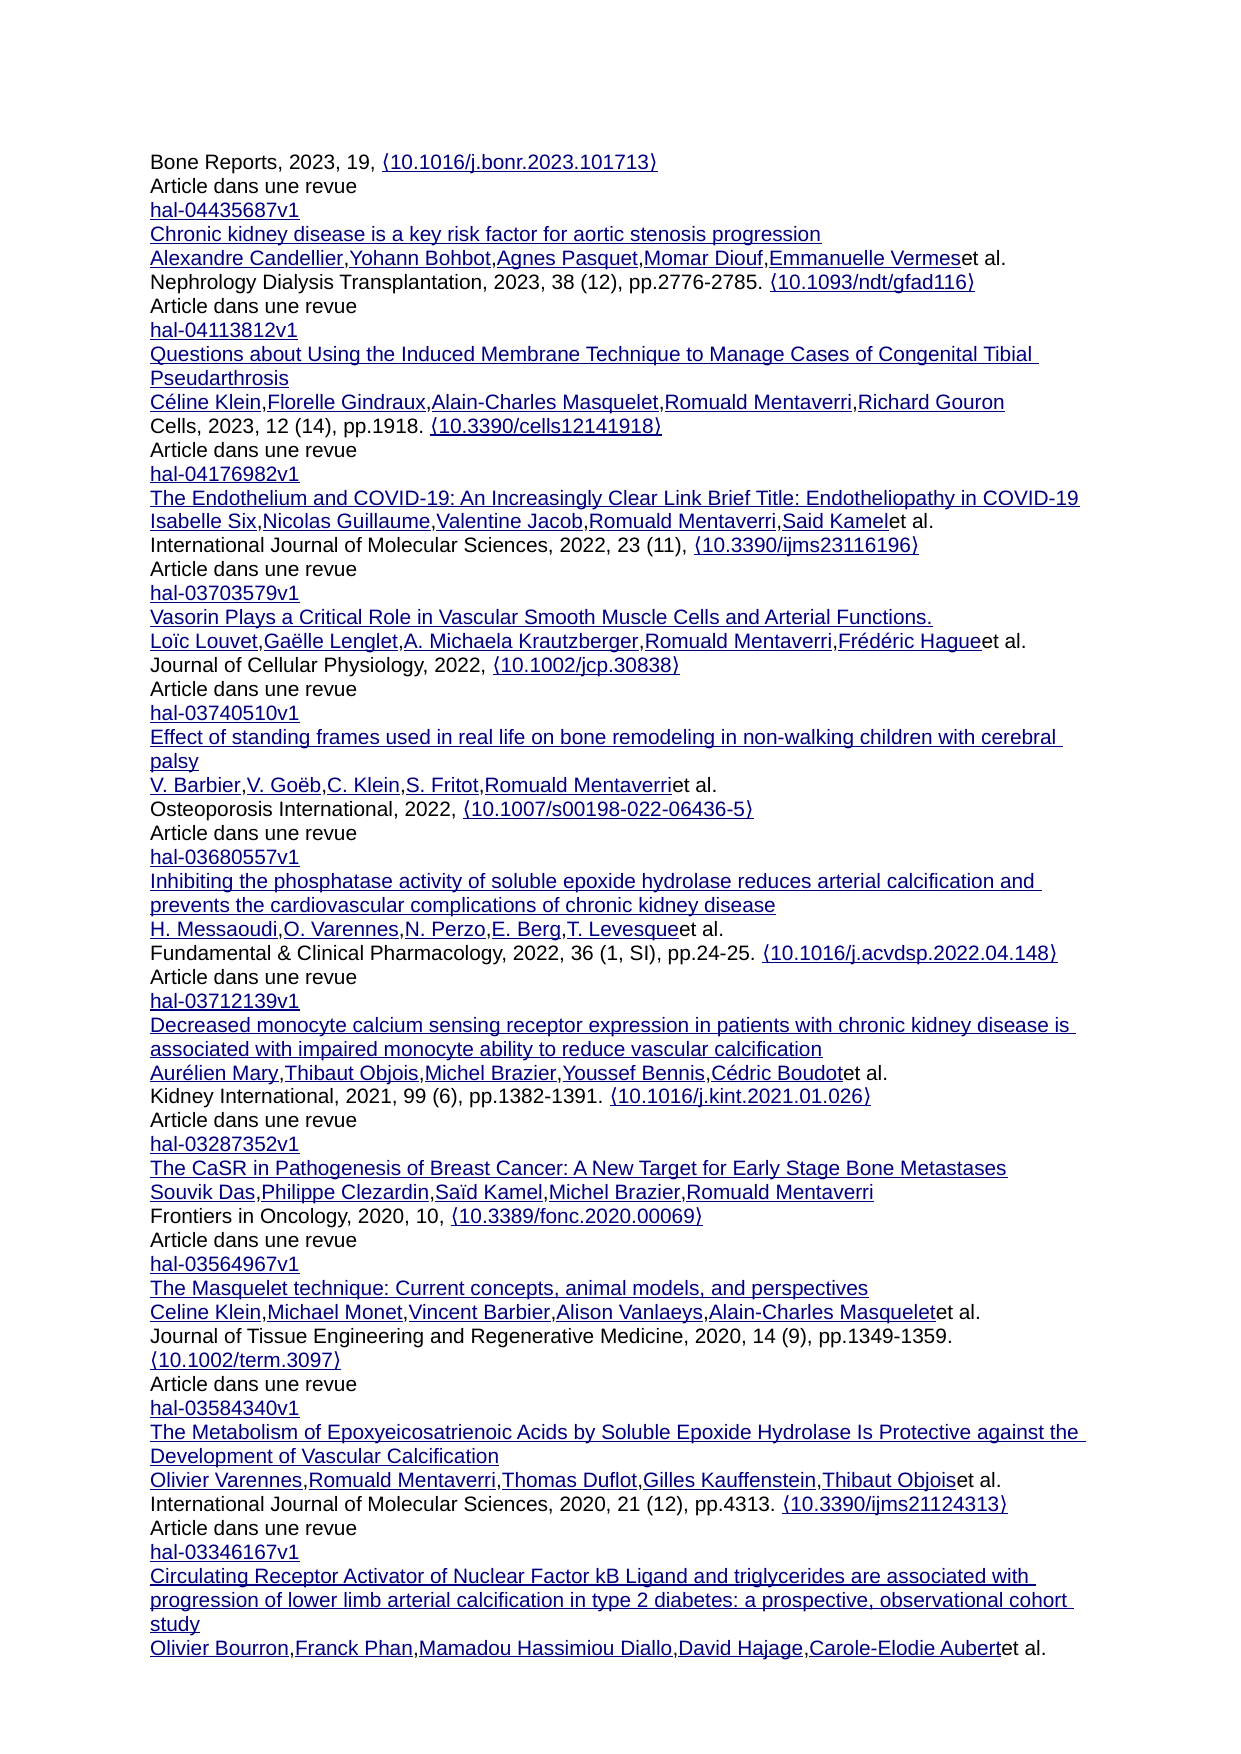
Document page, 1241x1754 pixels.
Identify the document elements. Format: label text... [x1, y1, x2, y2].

table_cell The Metabolism of Epoxyeicosatrienoic Acids by Soluble Epoxide Hydrolase Is Protective against the Development of Vascular Calcification Olivier Varennes,Romuald Mentaverri,Thomas Duflot,Gilles Kauffenstein,Thibaut Objoiset al. International Journal of Molecular Sciences, 2020, 21 (12), pp.4313. ⟨10.3390/ijms21124313⟩ Article dans une revue hal-03346167v1 [150, 1420, 1090, 1563]
table_cell The CaSR in Pathogenesis of Breast Cancer: A New Target for Early Stage Bone Metastases Souvik Das,Philippe Clezardin,Saïd Kamel,Michel Brazier,Romuald Mentaverri Frontiers in Oncology, 2020, 10, ⟨10.3389/fonc.2020.00069⟩ Article dans une revue hal-03564967v1 [150, 1156, 1090, 1276]
table_cell The Endothelium and COVID-19: An Increasingly Clear Link Brief Title: Endotheliopathy in COVID-19 Isabelle Six,Nicolas Guillaume,Valentine Jacob,Romuald Mentaverri,Said Kamelet al. International Journal of Molecular Sciences, 2022, 23 (11), ⟨10.3390/ijms23116196⟩ Article dans une revue hal-03703579v1 [150, 485, 1090, 605]
table_cell Vasorin Plays a Critical Role in Vascular Smooth Muscle Cells and Arterial Functions. Loïc Louvet,Gaëlle Lenglet,A. Michaela Krautzberger,Romuald Mentaverri,Frédéric Hagueet al. Journal of Cellular Physiology, 2022, ⟨10.1002/jcp.30838⟩ Article dans une revue hal-03740510v1 [150, 605, 1090, 725]
table_cell Bone Reports, 2023, 19, ⟨10.1016/j.bonr.2023.101713⟩ Article dans une revue hal-04435687v1 [150, 150, 1090, 222]
table_cell Decreased monocyte calcium sensing receptor expression in patients with chronic kidney disease is associated with impaired monocyte ability to reduce vascular calcification Aurélien Mary,Thibaut Objois,Michel Brazier,Youssef Bennis,Cédric Boudotet al. Kidney International, 2021, 99 (6), pp.1382-1391. ⟨10.1016/j.kint.2021.01.026⟩ Article dans une revue hal-03287352v1 [150, 1013, 1090, 1156]
table_cell The Masquelet technique: Current concepts, animal models, and perspectives Celine Klein,Michael Monet,Vincent Barbier,Alison Vanlaeys,Alain-Charles Masqueletet al. Journal of Tissue Engineering and Regenerative Medicine, 2020, 14 (9), pp.1349-1359. ⟨10.1002/term.3097⟩ Article dans une revue hal-03584340v1 [150, 1276, 1090, 1420]
table_cell Circulating Receptor Activator of Nuclear Factor kB Ligand and triglycerides are associated with progression of lower limb arterial calcification in type 2 diabetes: a prospective, observational cohort study Olivier Bourron,Franck Phan,Mamadou Hassimiou Diallo,David Hajage,Carole-Elodie Aubertet al. [150, 1564, 1090, 1659]
table_cell Inhibiting the phosphatase activity of soluble epoxide hydrolase reduces arterial calcification and prevents the cardiovascular complications of chronic kidney disease H. Messaoudi,O. Varennes,N. Perzo,E. Berg,T. Levesqueet al. Fundamental & Clinical Pharmacology, 2022, 36 (1, SI), pp.24-25. ⟨10.1016/j.acvdsp.2022.04.148⟩ Article dans une revue hal-03712139v1 [150, 869, 1090, 1012]
table_cell Chronic kidney disease is a key risk factor for aortic stenosis progression Alexandre Candellier,Yohann Bohbot,Agnes Pasquet,Momar Diouf,Emmanuelle Vermeset al. Nephrology Dialysis Transplantation, 2023, 38 (12), pp.2776-2785. ⟨10.1093/ndt/gfad116⟩ Article dans une revue hal-04113812v1 [150, 222, 1090, 342]
table_cell Questions about Using the Induced Membrane Technique to Manage Cases of Congenital Tibial Pseudarthrosis Céline Klein,Florelle Gindraux,Alain-Charles Masquelet,Romuald Mentaverri,Richard Gouron Cells, 2023, 12 (14), pp.1918. ⟨10.3390/cells12141918⟩ Article dans une revue hal-04176982v1 [150, 342, 1090, 485]
table_cell Effect of standing frames used in real life on bone remodeling in non-walking children with cerebral palsy V. Barbier,V. Goëb,C. Klein,S. Fritot,Romuald Mentaverriet al. Osteoporosis International, 2022, ⟨10.1007/s00198-022-06436-5⟩ Article dans une revue hal-03680557v1 [150, 725, 1090, 869]
